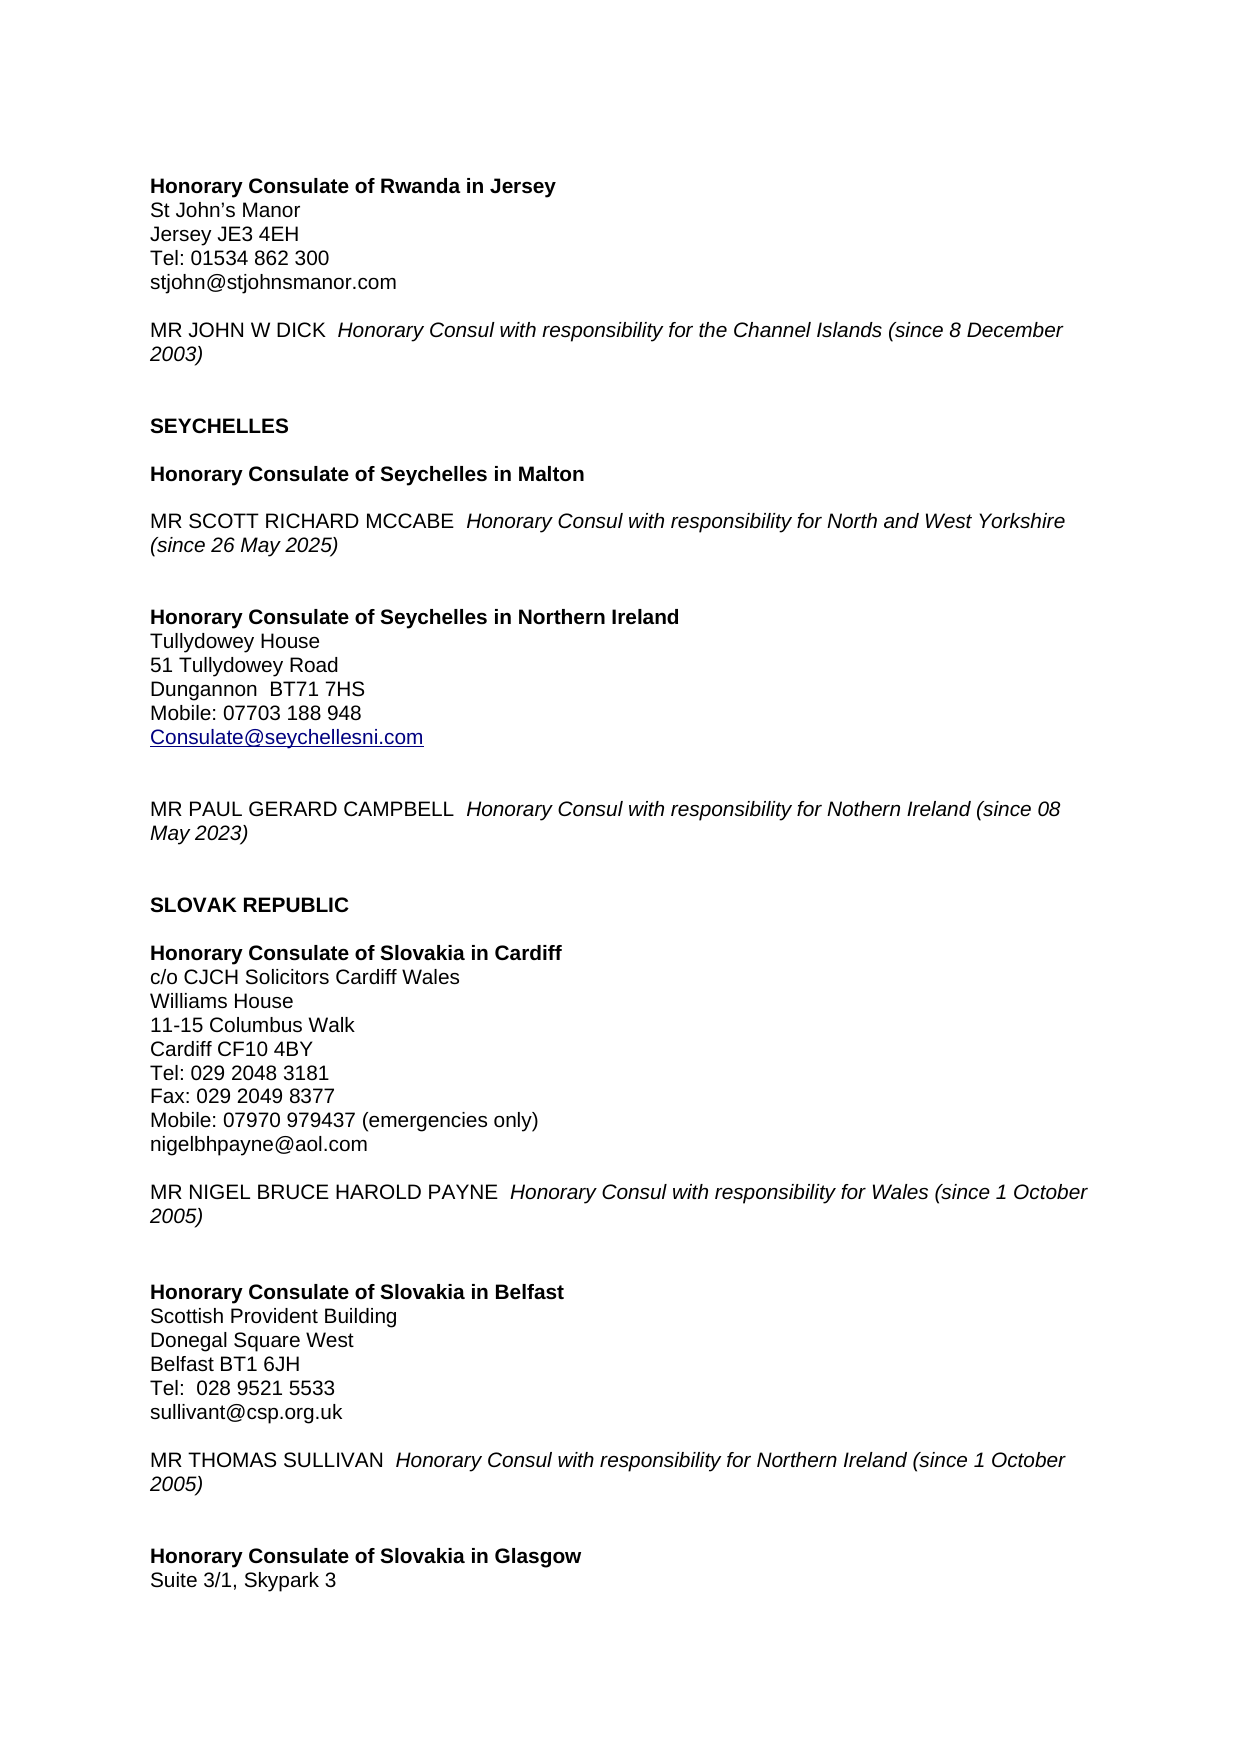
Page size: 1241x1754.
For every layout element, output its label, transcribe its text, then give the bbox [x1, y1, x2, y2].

text Honorary Consulate of Seychelles in Northern Ireland [150, 605, 1090, 629]
text Honorary Consulate of Slovakia in Cardiff [150, 941, 1090, 964]
text Mobile: 07970 979437 (emergencies only) [150, 1108, 1090, 1132]
text Tel: 01534 862 300 [150, 246, 1090, 270]
text 51 Tullydowey Road [150, 653, 1090, 677]
text nigelbhpayne@aol.com [150, 1132, 1090, 1156]
text SEYCHELLES [150, 413, 1090, 437]
text Tullydowey House [150, 629, 1090, 653]
text Tel: 028 9521 5533 [150, 1376, 1090, 1400]
text MR NIGEL BRUCE HAROLD PAYNE Honorary Consul with responsibility for Wales (since 1 October 2005) [150, 1180, 1090, 1228]
text Honorary Consulate of Rwanda in Jersey [150, 174, 1090, 198]
text Tel: 029 2048 3181 [150, 1060, 1090, 1084]
text c/o CJCH Solicitors Cardiff Wales [150, 964, 1090, 988]
text Belfast BT1 6JH [150, 1352, 1090, 1376]
text Donegal Square West [150, 1328, 1090, 1352]
text Williams House [150, 988, 1090, 1012]
text stjohn@stjohnsmanor.com [150, 270, 1090, 294]
text 11-15 Columbus Walk [150, 1012, 1090, 1036]
text Cardiff CF10 4BY [150, 1036, 1090, 1060]
text Mobile: 07703 188 948 [150, 701, 1090, 725]
text Jersey JE3 4EH [150, 222, 1090, 246]
text MR PAUL GERARD CAMPBELL Honorary Consul with responsibility for Nothern Ireland (since 08 May 2023) [150, 797, 1090, 845]
text Honorary Consulate of Slovakia in Glasgow [150, 1544, 1090, 1568]
text MR THOMAS SULLIVAN Honorary Consul with responsibility for Northern Ireland (since 1 October 2005) [150, 1448, 1090, 1496]
text Honorary Consulate of Seychelles in Malton [150, 461, 1090, 485]
text Honorary Consulate of Slovakia in Belfast [150, 1280, 1090, 1304]
text Dungannon BT71 7HS [150, 677, 1090, 701]
text Fax: 029 2049 8377 [150, 1084, 1090, 1108]
text St John’s Manor [150, 198, 1090, 222]
text Suite 3/1, Skypark 3 [150, 1568, 1090, 1592]
text Consulate@seychellesni.com [150, 725, 1090, 749]
text MR SCOTT RICHARD MCCABE Honorary Consul with responsibility for North and West Yorkshire (since 26 May 2025) [150, 509, 1090, 557]
text Scottish Provident Building [150, 1304, 1090, 1328]
text sullivant@csp.org.uk [150, 1400, 1090, 1424]
text MR JOHN W DICK Honorary Consul with responsibility for the Channel Islands (since 8 December 2003) [150, 318, 1090, 366]
text SLOVAK REPUBLIC [150, 893, 1090, 917]
